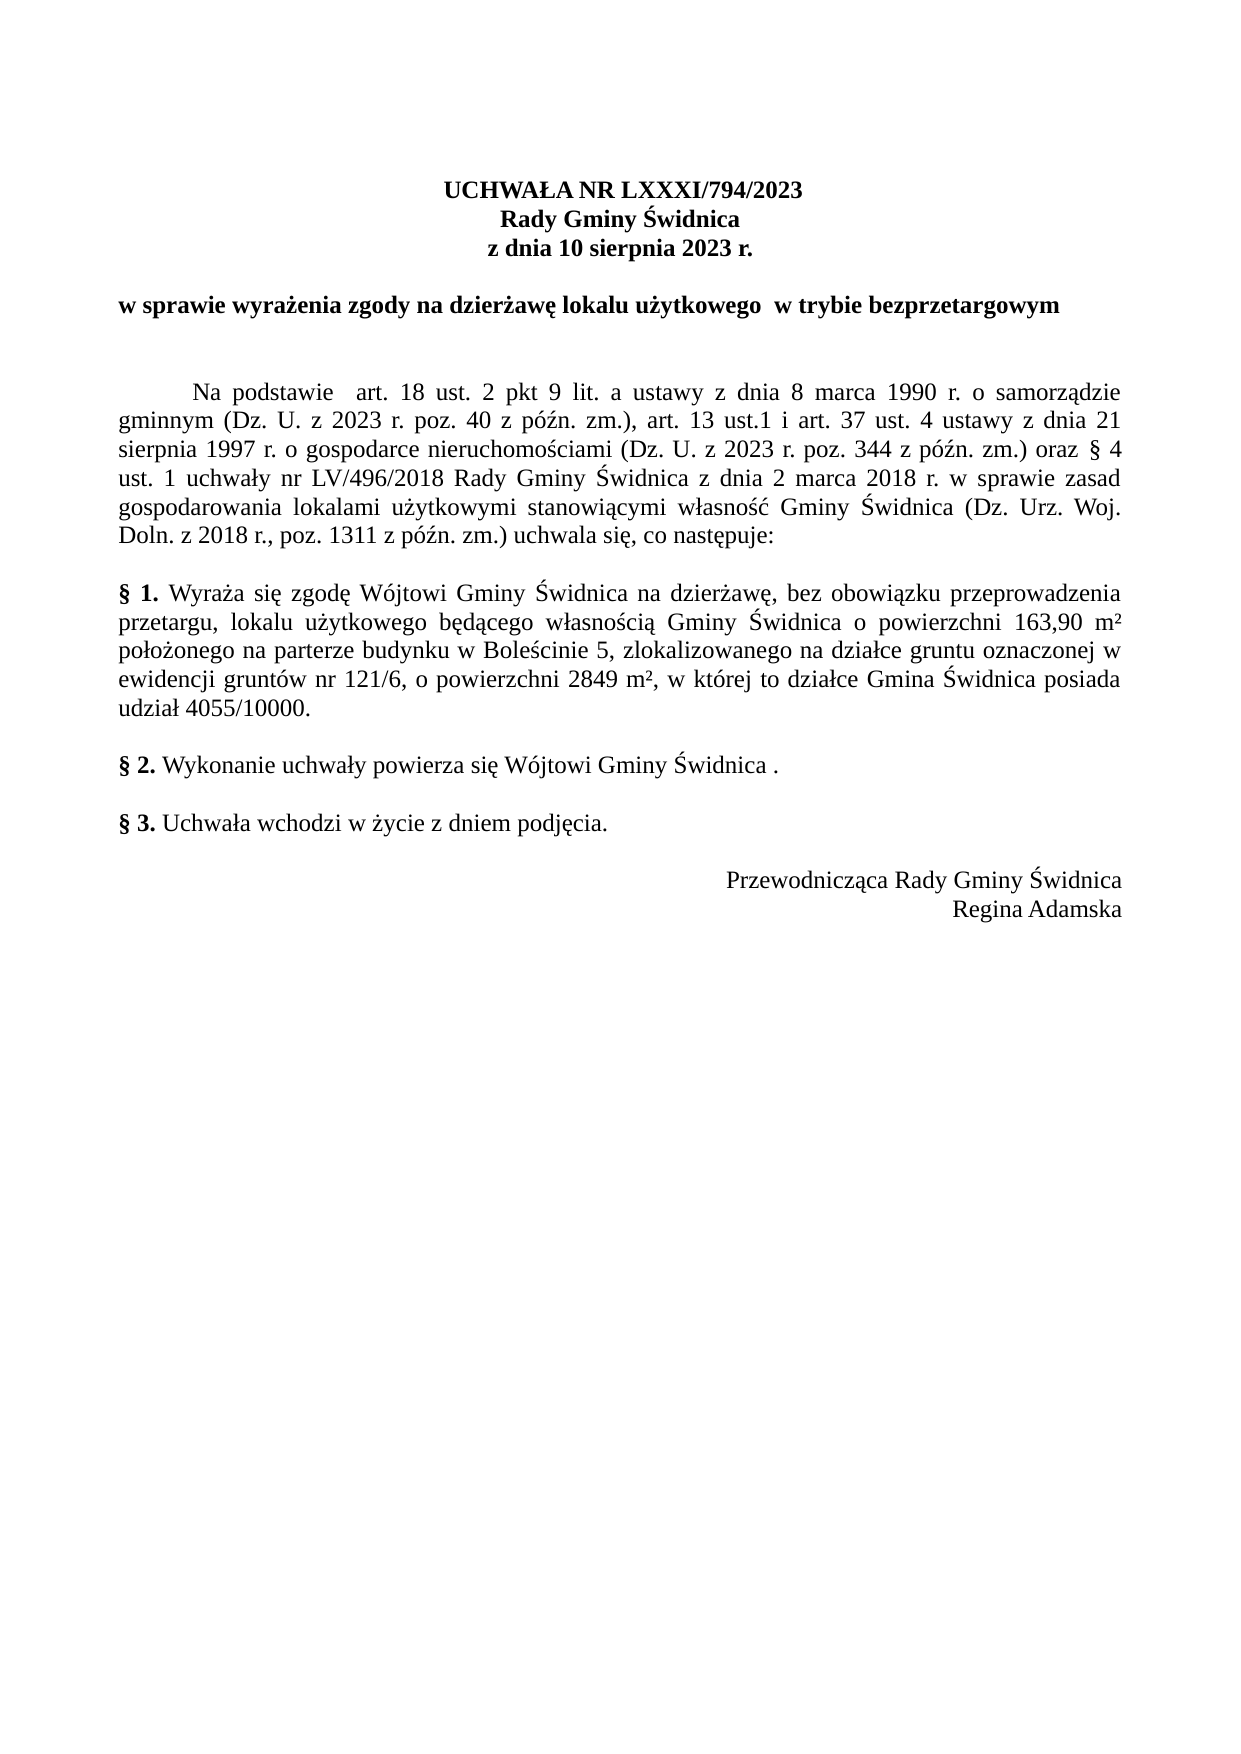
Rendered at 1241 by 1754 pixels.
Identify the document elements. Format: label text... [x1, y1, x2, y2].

text Przewodnicząca Rady Gminy Świdnica [118, 866, 1122, 894]
text § 1. Wyraża się zgodę Wójtowi Gminy Świdnica na dzierżawę, bez obowiązku przeprowadzenia przetargu, lokalu użytkowego będącego własnością Gminy Świdnica o powierzchni 163,90 m² położonego na parterze budynku w Boleścinie 5, zlokalizowanego na działce gruntu oznaczonej w ewidencji gruntów nr 121/6, o powierzchni 2849 m², w której to działce Gmina Świdnica posiada udział 4055/10000. [118, 578, 1122, 722]
text Regina Adamska [118, 894, 1122, 923]
text UCHWAŁA NR LXXXI/794/2023 Rady Gminy Świdnica [118, 176, 1122, 233]
text § 3. Uchwała wchodzi w życie z dniem podjęcia. [118, 808, 1122, 837]
text § 2. Wykonanie uchwały powierza się Wójtowi Gminy Świdnica . [118, 751, 1122, 779]
text z dnia 10 sierpnia 2023 r. [118, 233, 1122, 262]
text Na podstawie art. 18 ust. 2 pkt 9 lit. a ustawy z dnia 8 marca 1990 r. o samorządzie gminnym (Dz. U. z 2023 r. poz. 40 z późn. zm.), art. 13 ust.1 i art. 37 ust. 4 ustawy z dnia 21 sierpnia 1997 r. o gospodarce nieruchomościami (Dz. U. z 2023 r. poz. 344 z późn. zm.) oraz § 4 ust. 1 uchwały nr LV/496/2018 Rady Gminy Świdnica z dnia 2 marca 2018 r. w sprawie zasad gospodarowania lokalami użytkowymi stanowiącymi własność Gminy Świdnica (Dz. Urz. Woj. Doln. z 2018 r., poz. 1311 z późn. zm.) uchwala się, co następuje: [118, 377, 1122, 549]
text w sprawie wyrażenia zgody na dzierżawę lokalu użytkowego w trybie bezprzetargowym [118, 291, 1122, 319]
